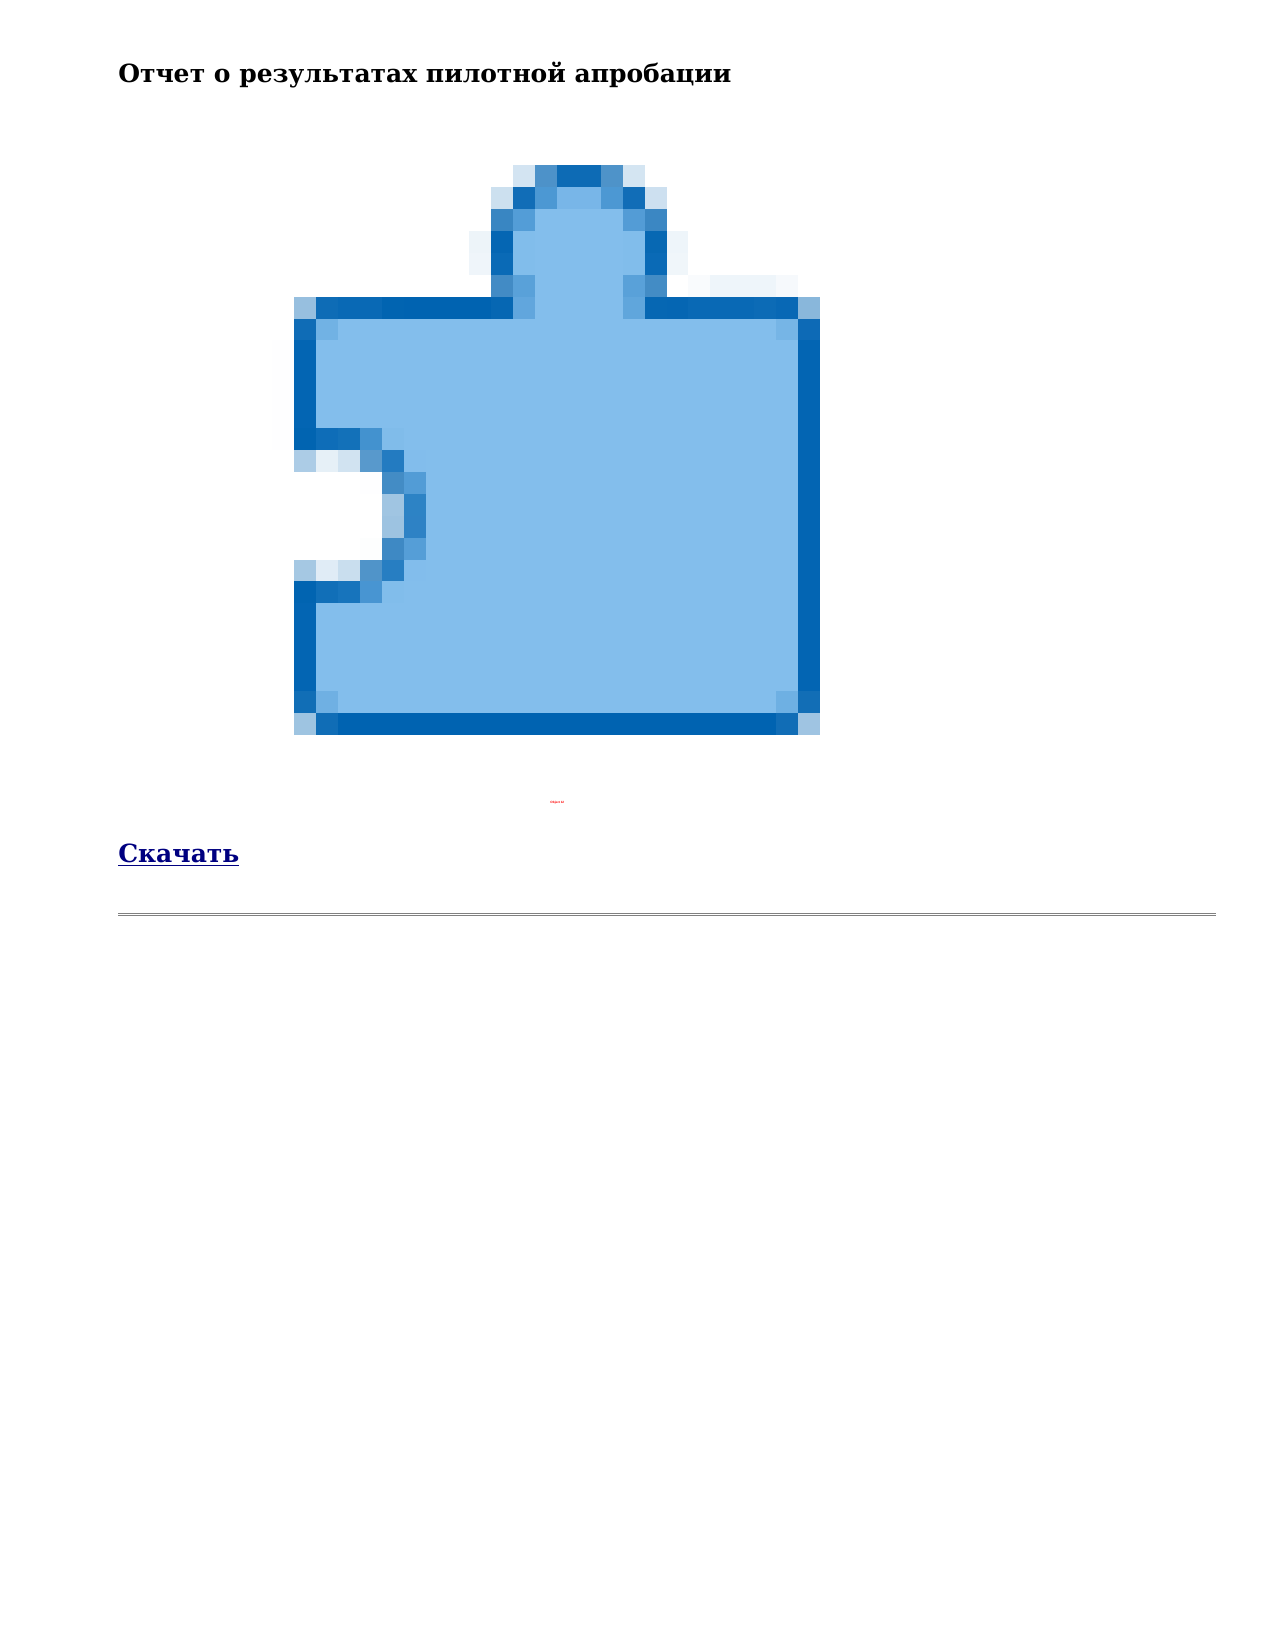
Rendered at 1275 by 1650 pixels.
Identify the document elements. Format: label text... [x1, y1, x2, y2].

subtitle Отчет о результатах пилотной апробации [118, 59, 1216, 88]
text Скачать [118, 839, 1216, 869]
